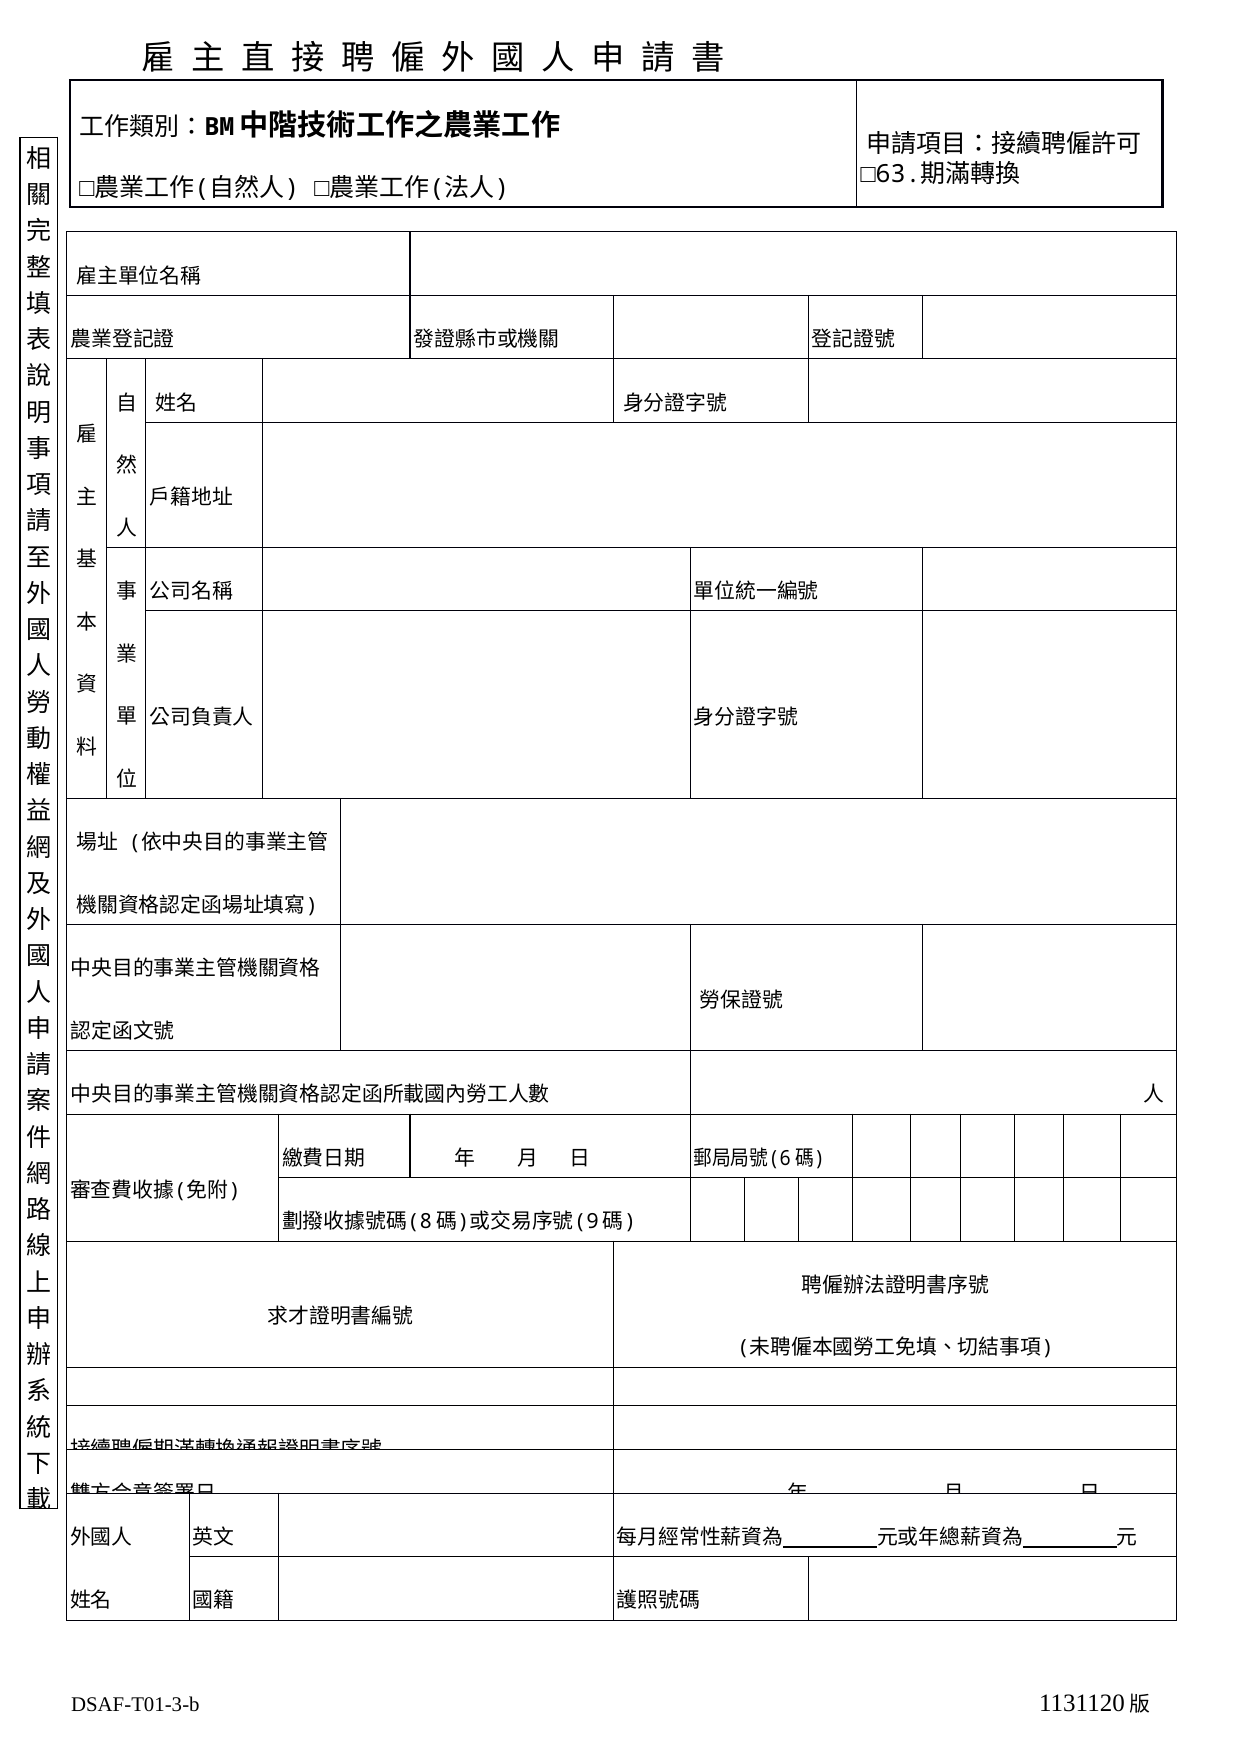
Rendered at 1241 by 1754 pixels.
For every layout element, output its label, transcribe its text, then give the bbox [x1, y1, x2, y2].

table_cell 人 [691, 1051, 1176, 1113]
table_cell [1177, 610, 1186, 798]
table_cell 中央目的事業主管機關資格認定函文號 [67, 925, 340, 1050]
table_cell 雙方合意簽署日 [67, 1450, 613, 1492]
table_cell 年 月 日 [411, 1115, 690, 1177]
table_cell [1177, 1177, 1186, 1241]
text 相關完整填表說明事項請至外國人勞動權益網及外國人申請案件網路線上申辦系統下載專區下載 [21, 138, 57, 1508]
table_cell 雇主基本資料 [67, 359, 106, 798]
table_cell 接續聘僱期滿轉換通報證明書序號 [67, 1406, 613, 1449]
table_cell [1177, 1405, 1186, 1449]
table_cell 勞保證號 [691, 925, 922, 1050]
table_cell [1177, 547, 1186, 610]
table_cell 場址 (依中央目的事業主管機關資格認定函場址填寫) [67, 799, 340, 924]
table_cell [1121, 1178, 1176, 1241]
table_cell [923, 925, 1176, 1050]
table_cell [1177, 358, 1186, 422]
table_cell 年 月 日 [614, 1450, 1176, 1492]
table_cell [1177, 1556, 1186, 1619]
table_cell [809, 1557, 1176, 1619]
table_cell [799, 1178, 852, 1241]
table_cell [1177, 798, 1186, 924]
table_cell [1177, 1114, 1186, 1177]
table_header [1177, 231, 1186, 295]
table_header 申請項目：接續聘僱許可 □63.期滿轉換 [857, 81, 1161, 206]
table_cell [614, 1368, 1176, 1404]
table_cell [809, 359, 1176, 422]
table_cell [745, 1178, 798, 1241]
table_cell [341, 799, 1176, 924]
table_cell 郵局局號(6碼) [691, 1115, 852, 1177]
table_cell 國籍 [190, 1557, 278, 1619]
table_cell [1177, 1367, 1186, 1404]
table_cell [923, 296, 1176, 358]
table_cell [279, 1557, 613, 1619]
table_cell [1177, 1050, 1186, 1113]
table_cell [853, 1115, 910, 1177]
table_cell 每月經常性薪資為 元或年總薪資為 元 [614, 1494, 1176, 1556]
table_cell [1177, 422, 1186, 547]
table_cell 公司負責人 [146, 611, 262, 798]
table_cell [263, 423, 1176, 547]
table_cell [1177, 924, 1186, 1050]
table_header [411, 232, 1176, 295]
table_cell [1177, 1241, 1186, 1367]
table_cell 劃撥收據號碼(8碼)或交易序號(9碼) [279, 1178, 690, 1241]
table_cell 英文 [190, 1494, 278, 1556]
table_cell [1121, 1115, 1176, 1177]
table_cell [263, 611, 690, 798]
table_header 工作類別：BM中階技術工作之農業工作 □農業工作(自然人) □農業工作(法人) [71, 81, 856, 206]
table_cell 護照號碼 [614, 1557, 808, 1619]
table_cell 姓名 [146, 359, 262, 422]
table_cell 戶籍地址 [146, 423, 262, 547]
table_cell 求才證明書編號 [67, 1242, 613, 1367]
table_cell [67, 1368, 613, 1404]
table_cell [263, 359, 613, 422]
table_cell [1177, 1449, 1186, 1492]
table_cell [691, 1178, 744, 1241]
table_cell [1015, 1178, 1063, 1241]
table_cell [614, 1406, 1176, 1449]
table_cell 聘僱辦法證明書序號 (未聘僱本國勞工免填、切結事項) [614, 1242, 1176, 1367]
table_cell 公司名稱 [146, 548, 262, 610]
table_cell [923, 611, 1176, 798]
table_cell 身分證字號 [614, 359, 808, 422]
table_header 雇主單位名稱 [67, 232, 409, 295]
table_cell 中央目的事業主管機關資格認定函所載國內勞工人數 [67, 1051, 690, 1113]
table_cell 自然人 [107, 359, 145, 547]
table_cell [614, 296, 808, 358]
table_cell [279, 1494, 613, 1556]
table_cell [961, 1115, 1014, 1177]
table_cell [341, 925, 690, 1050]
table_cell 審查費收據(免附) [67, 1115, 278, 1241]
table_cell [1015, 1115, 1063, 1177]
table_cell [1064, 1115, 1120, 1177]
table_cell 外國人 姓名 [67, 1494, 189, 1619]
table_cell [911, 1178, 960, 1241]
text 雇 主 直 接 聘 僱 外 國 人 申 請 書 [71, 31, 1081, 79]
table_cell 事業單位 [107, 548, 145, 798]
table_cell 身分證字號 [691, 611, 922, 798]
table_cell [1064, 1178, 1120, 1241]
table_cell [1177, 1493, 1186, 1556]
table_cell [263, 548, 690, 610]
table_cell 單位統一編號 [691, 548, 922, 610]
table_cell [911, 1115, 960, 1177]
table_cell [923, 548, 1176, 610]
table_cell [961, 1178, 1014, 1241]
table_cell [853, 1178, 910, 1241]
table_cell 繳費日期 [279, 1115, 409, 1177]
table_cell [1177, 295, 1186, 358]
